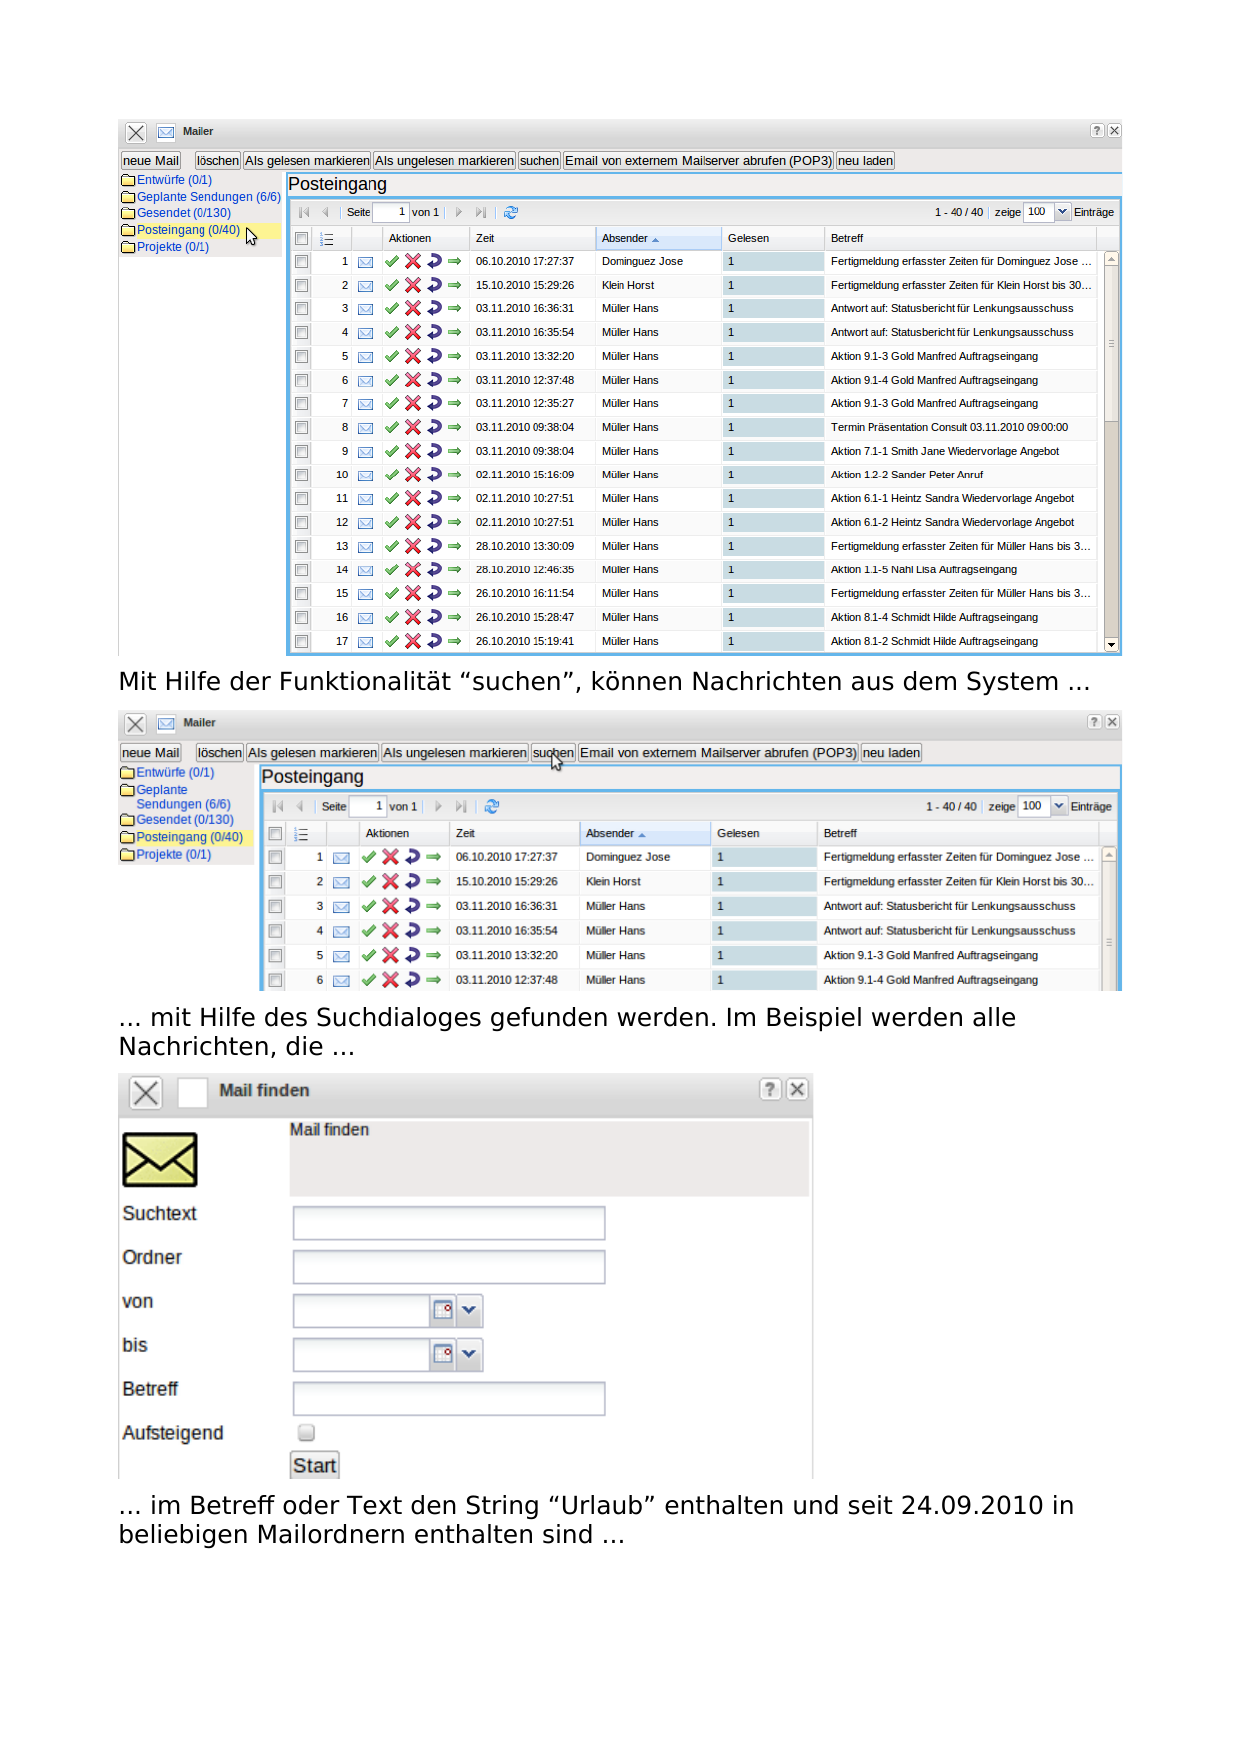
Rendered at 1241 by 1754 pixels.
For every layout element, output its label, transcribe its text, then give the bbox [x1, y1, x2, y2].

text Mit Hilfe der Funktionalität “suchen”, können Nachrichten aus dem System ... [118, 668, 1122, 697]
picture [118, 1073, 814, 1479]
text ... im Betreff oder Text den String “Urlaub” enthalten und seit 24.09.2010 in beliebigen Mailordnern enthalten sind ... [118, 1491, 1122, 1549]
picture [118, 709, 1123, 991]
picture [118, 118, 1123, 656]
text ... mit Hilfe des Suchdialoges gefunden werden. Im Beispiel werden alle Nachrichten, die ... [118, 1003, 1122, 1061]
